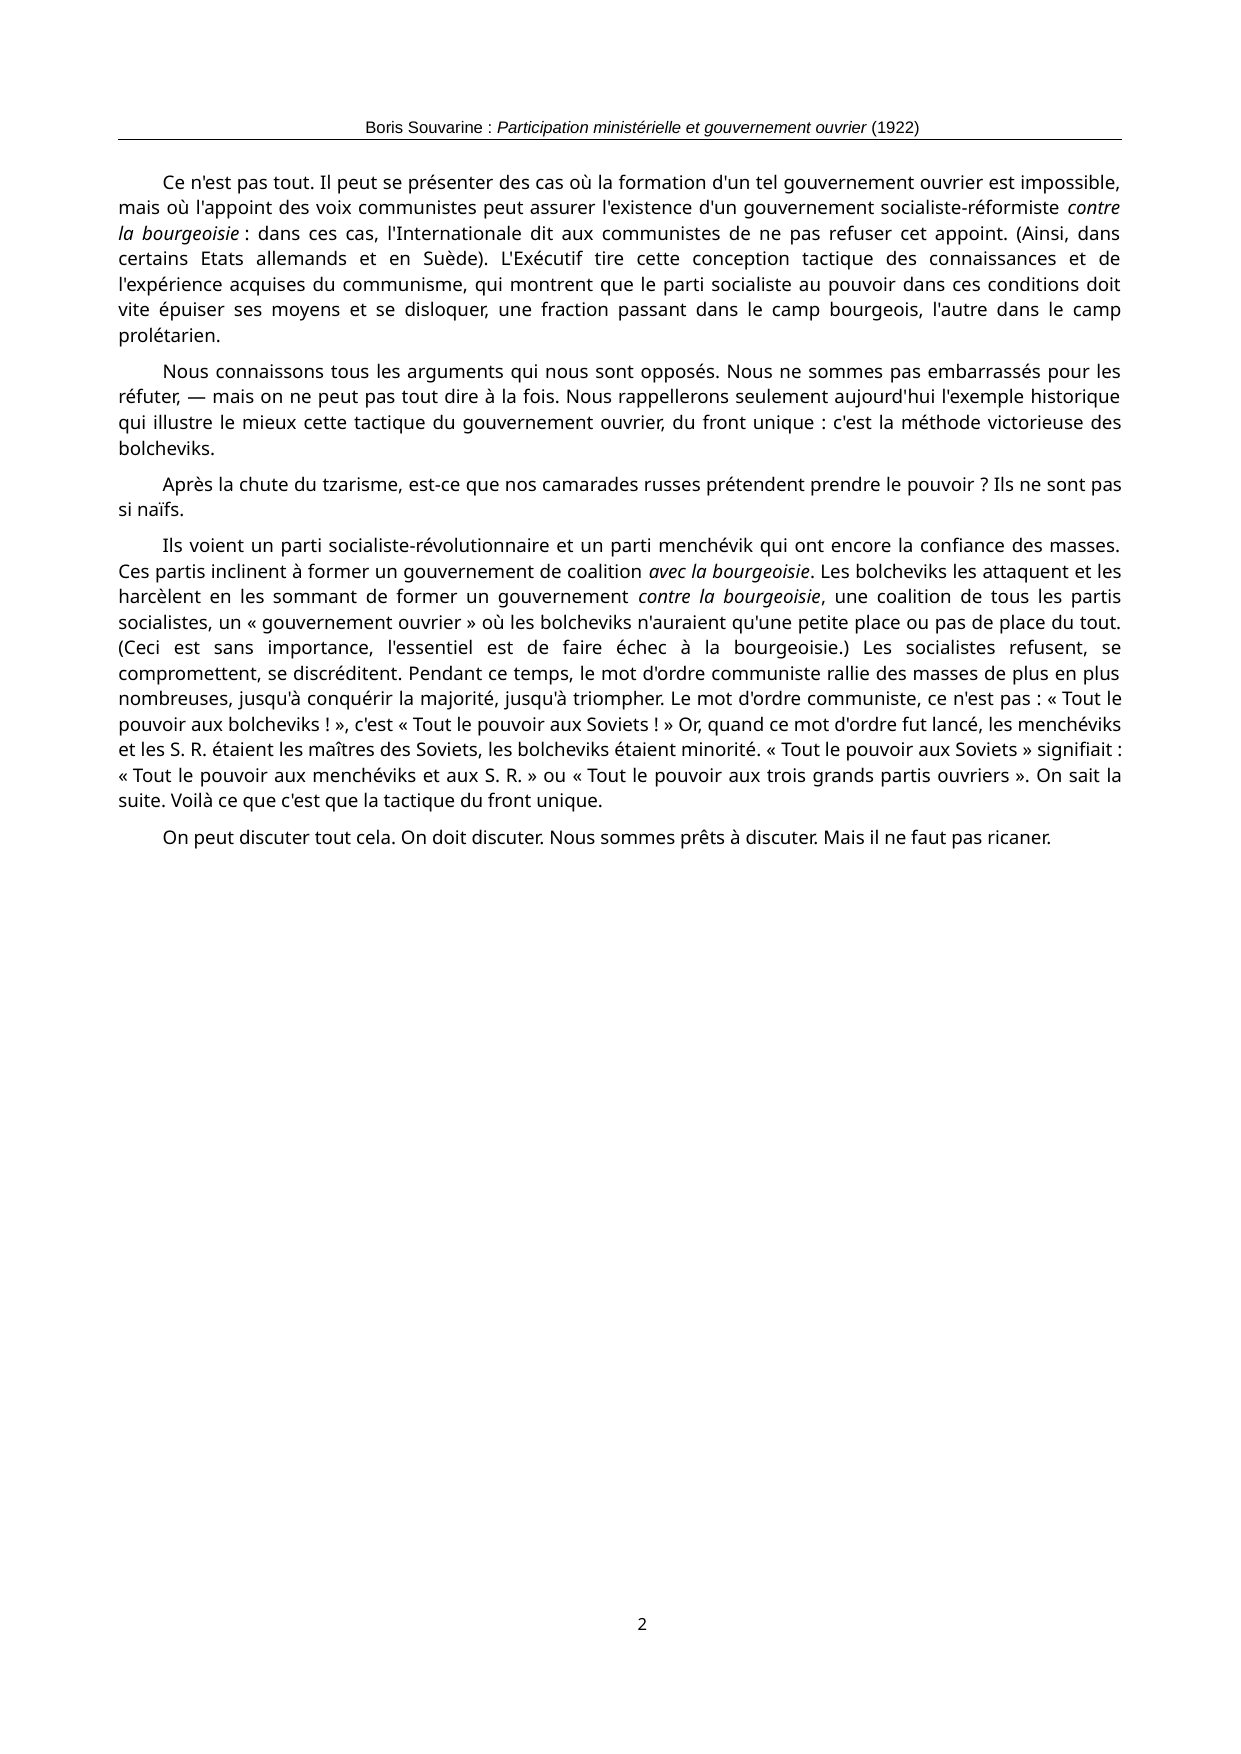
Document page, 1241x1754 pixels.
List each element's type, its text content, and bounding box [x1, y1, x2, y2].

text Nous connaissons tous les arguments qui nous sont opposés. Nous ne sommes pas embarrassés pour les réfuter, — mais on ne peut pas tout dire à la fois. Nous rappellerons seulement aujourd'hui l'exemple historique qui illustre le mieux cette tactique du gouvernement ouvrier, du front unique : c'est la méthode victorieuse des bolcheviks. [118, 358, 1122, 460]
text Ce n'est pas tout. Il peut se présenter des cas où la formation d'un tel gouvernement ouvrier est impossible, mais où l'appoint des voix communistes peut assurer l'existence d'un gouvernement socialiste-réformiste contre la bourgeoisie : dans ces cas, l'Internationale dit aux communistes de ne pas refuser cet appoint. (Ainsi, dans certains Etats allemands et en Suède). L'Exécutif tire cette conception tactique des connaissances et de l'expérience acquises du communisme, qui montrent que le parti socialiste au pouvoir dans ces conditions doit vite épuiser ses moyens et se disloquer, une fraction passant dans le camp bourgeois, l'autre dans le camp prolétarien. [118, 169, 1122, 348]
text On peut discuter tout cela. On doit discuter. Nous sommes prêts à discuter. Mais il ne faut pas ricaner. [118, 824, 1122, 849]
text Après la chute du tzarisme, est-ce que nos camarades russes prétendent prendre le pouvoir ? Ils ne sont pas si naïfs. [118, 471, 1122, 522]
text Ils voient un parti socialiste-révolutionnaire et un parti menchévik qui ont encore la confiance des masses. Ces partis inclinent à former un gouvernement de coalition avec la bourgeoisie. Les bolcheviks les attaquent et les harcèlent en les sommant de former un gouvernement contre la bourgeoisie, une coalition de tous les partis socialistes, un « gouvernement ouvrier » où les bolcheviks n'auraient qu'une petite place ou pas de place du tout. (Ceci est sans importance, l'essentiel est de faire échec à la bourgeoisie.) Les socialistes refusent, se compromettent, se discréditent. Pendant ce temps, le mot d'ordre communiste rallie des masses de plus en plus nombreuses, jusqu'à conquérir la majorité, jusqu'à triompher. Le mot d'ordre communiste, ce n'est pas : « Tout le pouvoir aux bolcheviks ! », c'est « Tout le pouvoir aux Soviets ! » Or, quand ce mot d'ordre fut lancé, les menchéviks et les S. R. étaient les maîtres des Soviets, les bolcheviks étaient minorité. « Tout le pouvoir aux Soviets » signifiait : « Tout le pouvoir aux menchéviks et aux S. R. » ou « Tout le pouvoir aux trois grands partis ouvriers ». On sait la suite. Voilà ce que c'est que la tactique du front unique. [118, 533, 1122, 813]
